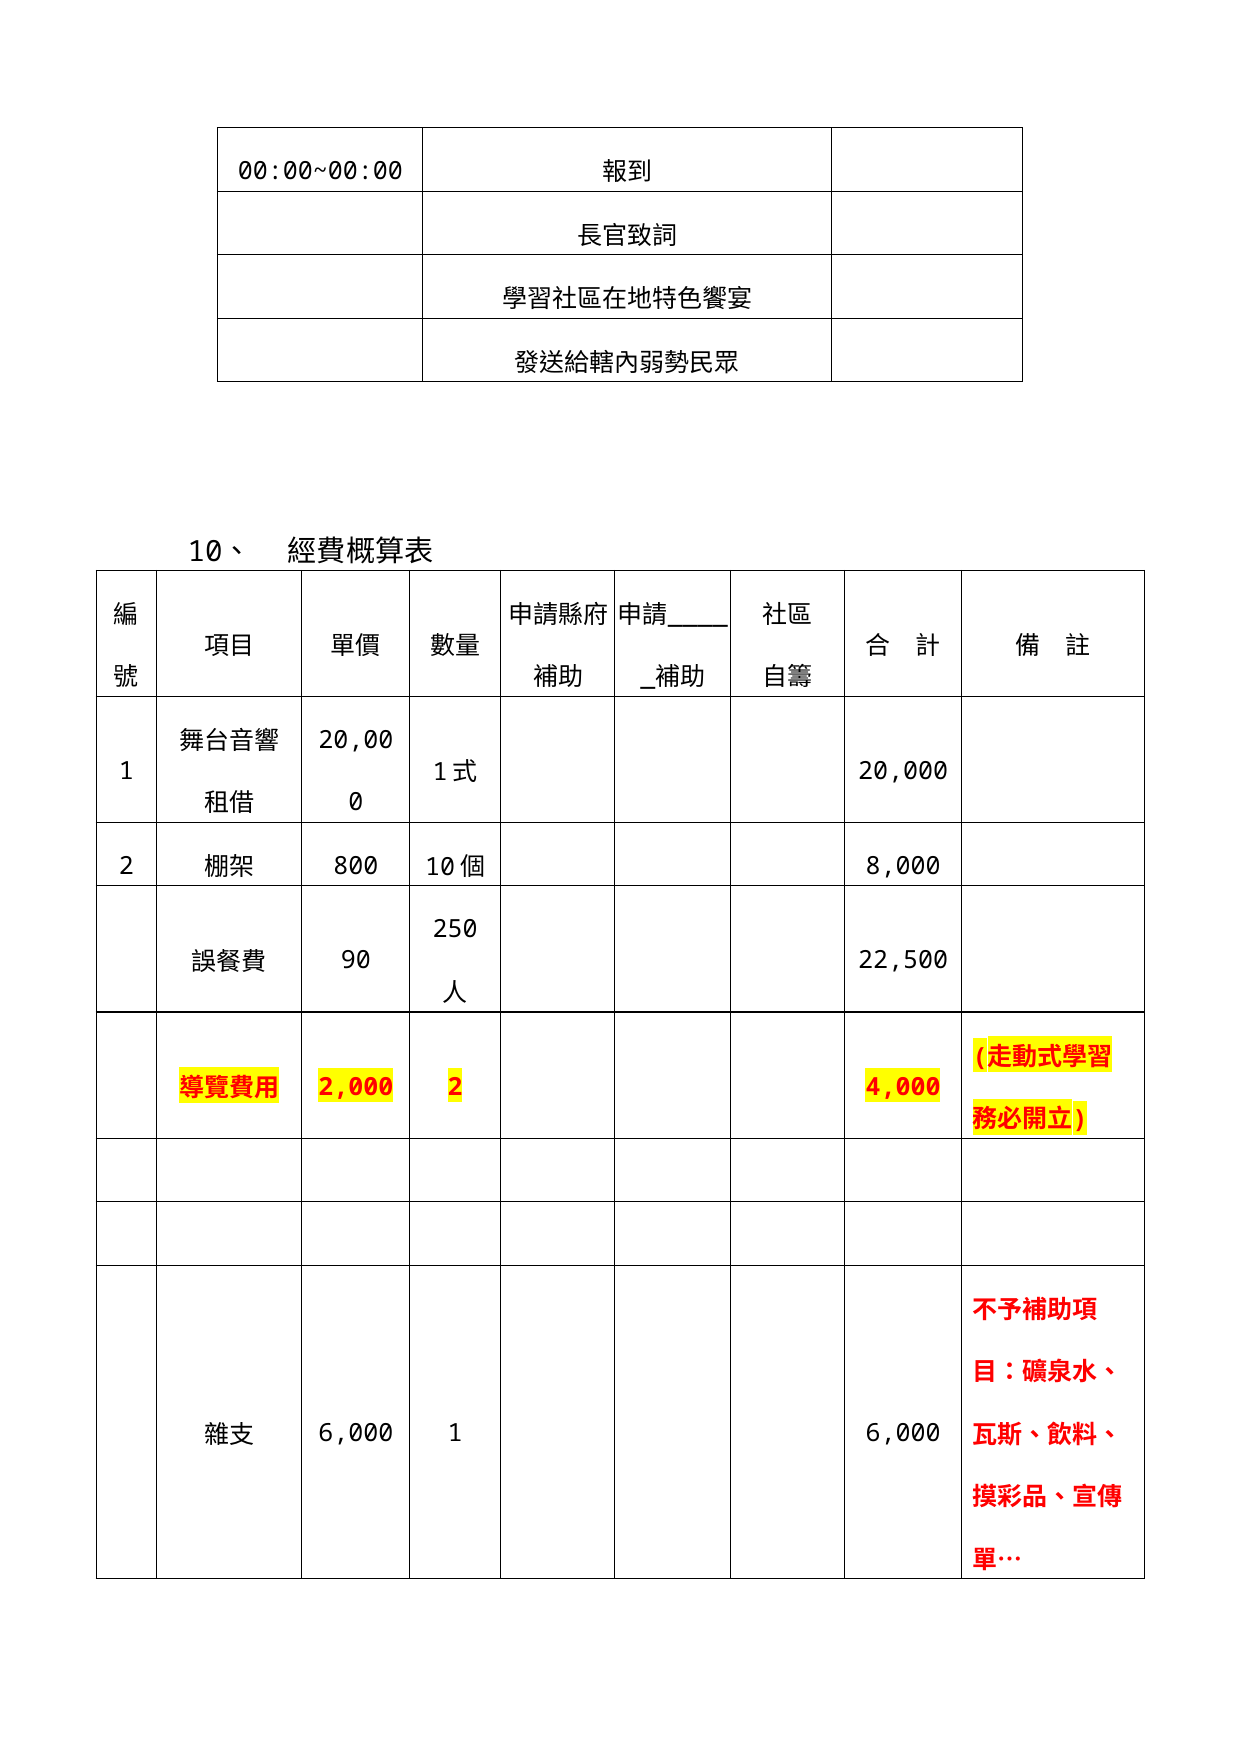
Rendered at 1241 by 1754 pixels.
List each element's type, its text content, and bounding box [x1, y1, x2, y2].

table_cell [218, 319, 422, 381]
table_cell 2,000 [302, 1013, 409, 1137]
table_cell 1式 [410, 697, 500, 822]
table_cell (走動式學習務必開立) [962, 1013, 1144, 1137]
table_cell 雜支 [157, 1266, 301, 1578]
table_cell [157, 1139, 301, 1201]
table_cell 10個 [410, 823, 500, 885]
table_header 社區 自籌 [731, 571, 844, 696]
table_cell [97, 886, 156, 1011]
table_cell 長官致詞 [423, 192, 831, 254]
table_cell 800 [302, 823, 409, 885]
table_cell [410, 1202, 500, 1264]
table_cell [731, 1266, 844, 1578]
table_cell [962, 886, 1144, 1011]
table_cell [615, 697, 730, 822]
table_cell 2 [97, 823, 156, 885]
table_cell 22,500 [845, 886, 961, 1011]
table_cell 不予補助項目：礦泉水、瓦斯、飲料、摸彩品、宣傳單… [962, 1266, 1144, 1578]
table_cell 250人 [410, 886, 500, 1011]
table_header 單價 [302, 571, 409, 696]
table_cell 8,000 [845, 823, 961, 885]
table_header 數量 [410, 571, 500, 696]
table_cell 報到 [423, 128, 831, 191]
table_cell [501, 1202, 614, 1264]
table_cell [962, 1202, 1144, 1264]
table_cell [218, 255, 422, 318]
table_cell [615, 1013, 730, 1137]
table_cell [302, 1202, 409, 1264]
table_cell 6,000 [845, 1266, 961, 1578]
table_cell [615, 886, 730, 1011]
table_cell 6,000 [302, 1266, 409, 1578]
table_cell [962, 697, 1144, 822]
table_cell 2 [410, 1013, 500, 1137]
table_cell 導覽費用 [157, 1013, 301, 1137]
table_cell 學習社區在地特色饗宴 [423, 255, 831, 318]
table_cell [731, 1139, 844, 1201]
table_cell 舞台音響租借 [157, 697, 301, 822]
table_header 申請_____補助 [615, 571, 730, 696]
table_cell [832, 128, 1022, 191]
table_cell 1 [97, 697, 156, 822]
table_cell 90 [302, 886, 409, 1011]
table_cell 發送給轄內弱勢民眾 [423, 319, 831, 381]
table_cell [501, 1139, 614, 1201]
table_cell [962, 823, 1144, 885]
table_cell [615, 1202, 730, 1264]
table_cell [97, 1266, 156, 1578]
table_cell [97, 1139, 156, 1201]
table_cell [832, 255, 1022, 318]
table_cell [832, 319, 1022, 381]
table_cell 4,000 [845, 1013, 961, 1137]
table_cell [302, 1139, 409, 1201]
table_cell [97, 1013, 156, 1137]
table_cell 20,000 [845, 697, 961, 822]
table_cell 誤餐費 [157, 886, 301, 1011]
table_cell [501, 886, 614, 1011]
table_cell [615, 1266, 730, 1578]
table_cell [157, 1202, 301, 1264]
table_cell 00:00~00:00 [218, 128, 422, 191]
table_cell [731, 823, 844, 885]
table_cell [410, 1139, 500, 1201]
table_cell [218, 192, 422, 254]
table_header 項目 [157, 571, 301, 696]
table_cell [501, 1266, 614, 1578]
list 經費概算表 [187, 507, 1053, 570]
table_cell [501, 823, 614, 885]
table_cell [845, 1202, 961, 1264]
table_cell 20,000 [302, 697, 409, 822]
table_header 申請縣府補助 [501, 571, 614, 696]
table_cell [845, 1139, 961, 1201]
table_cell [731, 1202, 844, 1264]
table_cell [615, 823, 730, 885]
table_cell [615, 1139, 730, 1201]
table_header 備 註 [962, 571, 1144, 696]
table_cell [962, 1139, 1144, 1201]
table_header 合 計 [845, 571, 961, 696]
table_cell [731, 886, 844, 1011]
table_cell 1 [410, 1266, 500, 1578]
table_cell 棚架 [157, 823, 301, 885]
table_cell [97, 1202, 156, 1264]
table_cell [501, 697, 614, 822]
table_header 編 號 [97, 571, 156, 696]
table_cell [731, 697, 844, 822]
table_cell [832, 192, 1022, 254]
table_cell [501, 1013, 614, 1137]
table_cell [731, 1013, 844, 1137]
